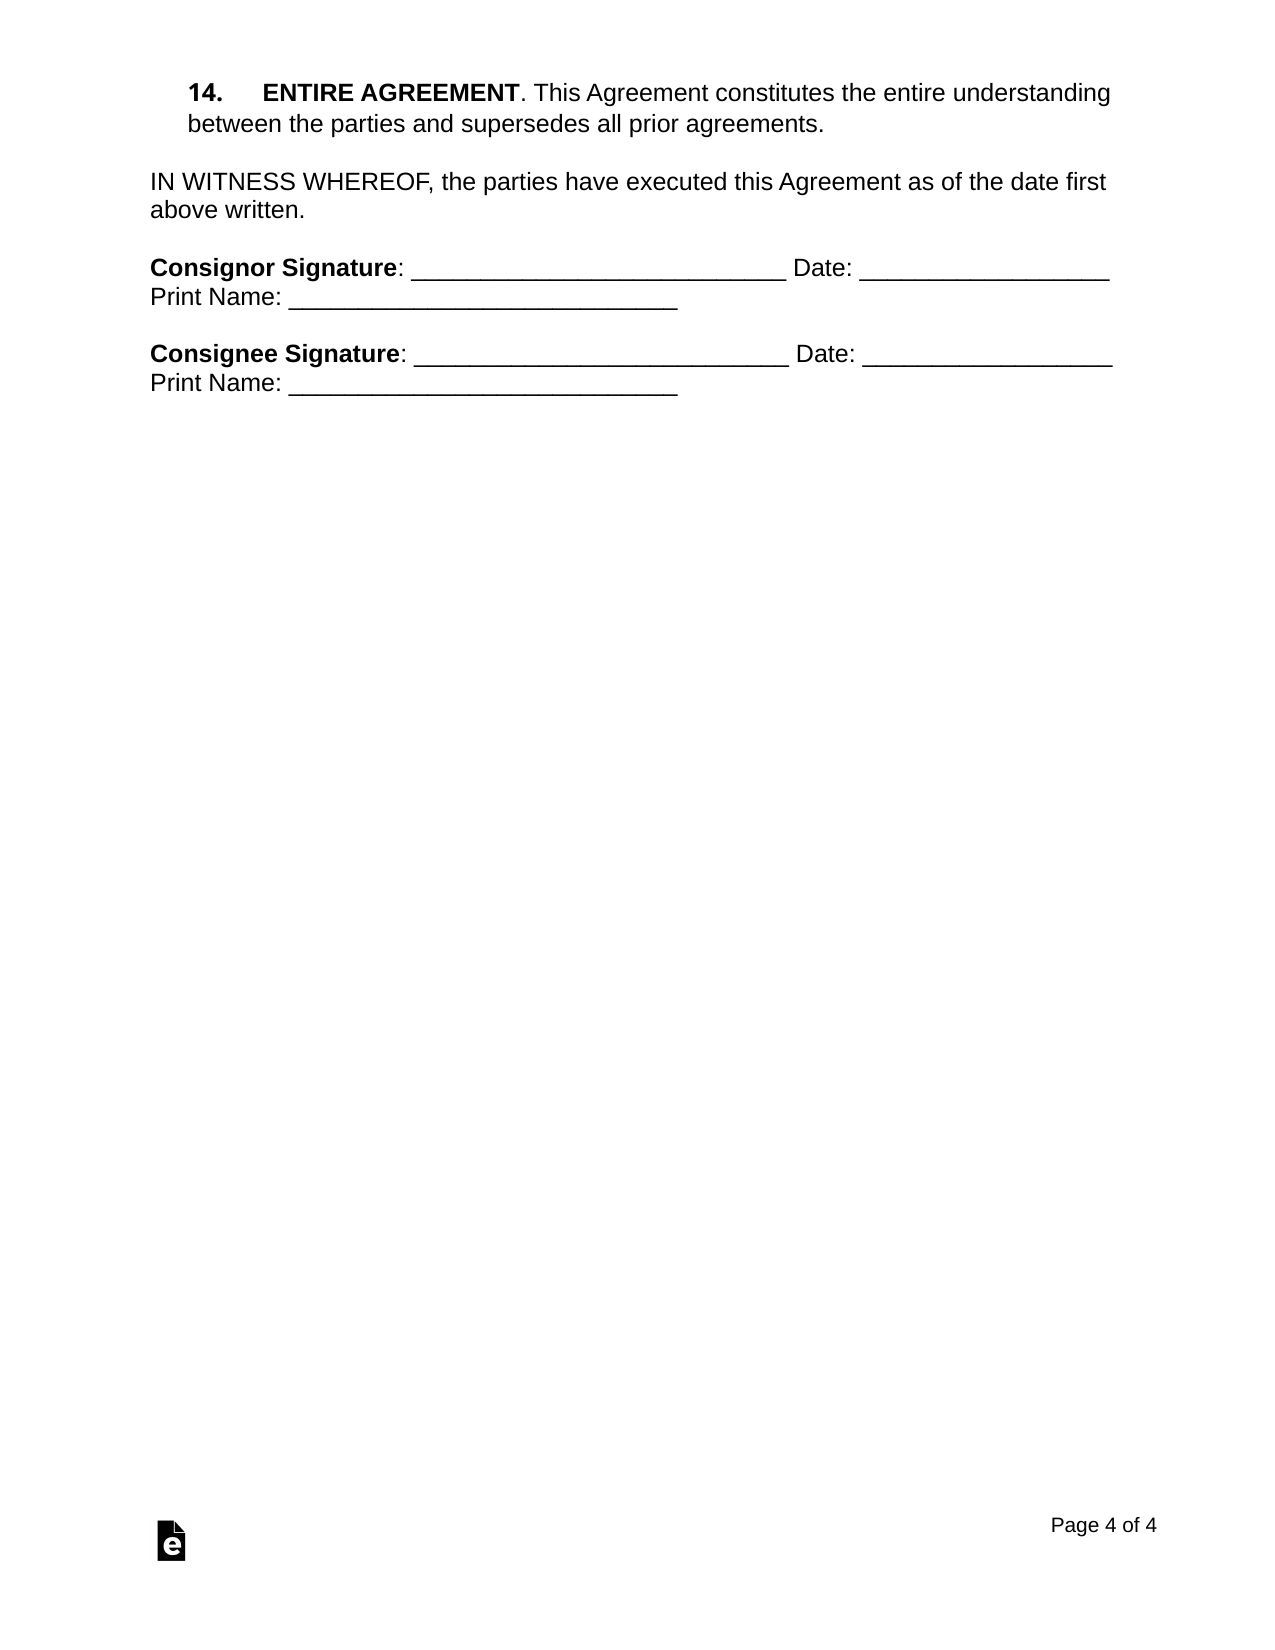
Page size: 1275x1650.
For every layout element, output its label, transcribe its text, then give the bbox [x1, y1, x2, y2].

text Print Name: ____________________________ [150, 368, 1125, 397]
text Print Name: ____________________________ [150, 282, 1125, 310]
text IN WITNESS WHEREOF, the parties have executed this Agreement as of the date first above written. [150, 167, 1125, 224]
list ENTIRE AGREEMENT. This Agreement constitutes the entire understanding between the parties and supersedes all prior agreements. [187, 75, 1125, 138]
text Consignee Signature: ___________________________ Date: __________________ [150, 339, 1125, 368]
text Consignor Signature: ___________________________ Date: __________________ [150, 253, 1125, 282]
